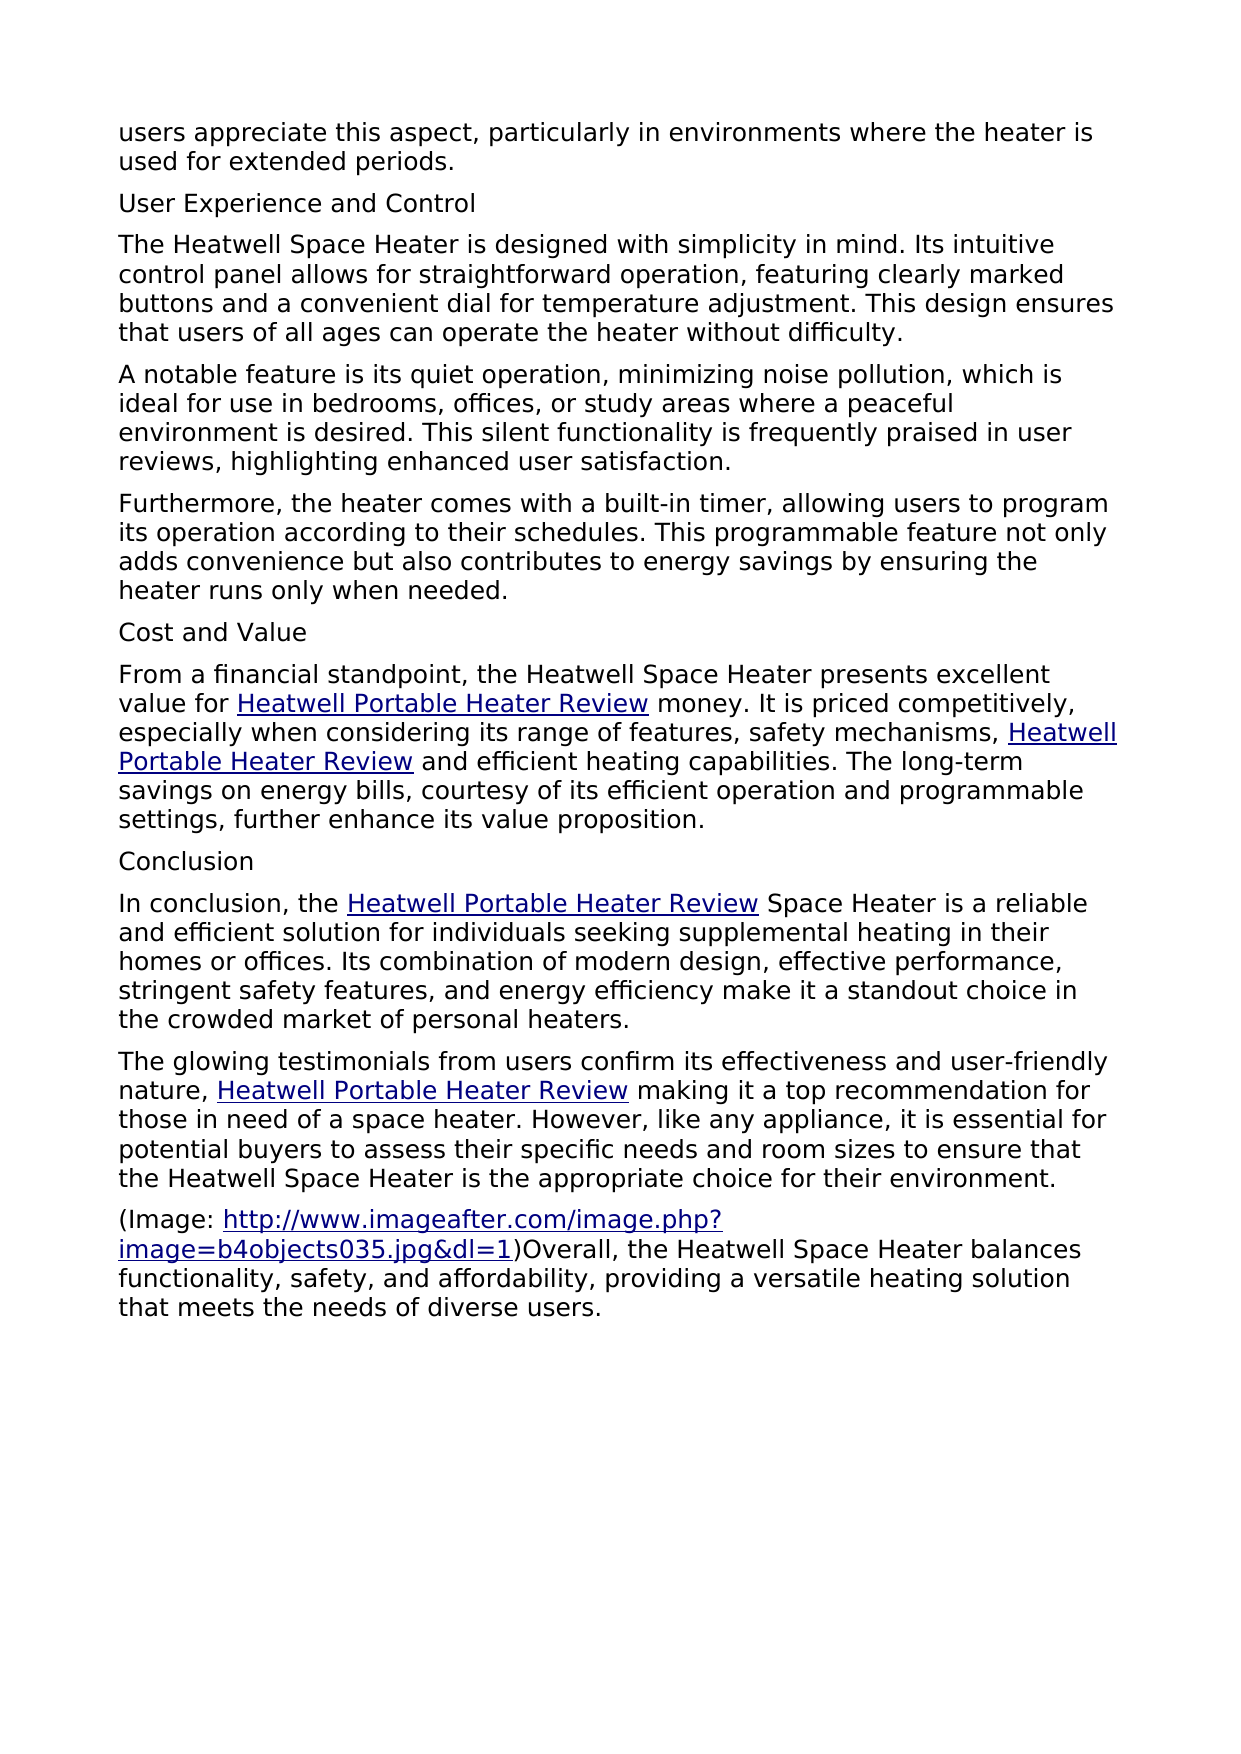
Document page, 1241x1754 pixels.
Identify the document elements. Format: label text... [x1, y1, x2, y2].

text From a financial standpoint, the Heatwell Space Heater presents excellent value for Heatwell Portable Heater Review money. It is priced competitively, especially when considering its range of features, safety mechanisms, Heatwell Portable Heater Review and efficient heating capabilities. The long-term savings on energy bills, courtesy of its efficient operation and programmable settings, further enhance its value proposition. [118, 660, 1122, 835]
text users appreciate this aspect, particularly in environments where the heater is used for extended periods. [118, 118, 1122, 176]
text User Experience and Control [118, 189, 1122, 218]
text Furthermore, the heater comes with a built-in timer, allowing users to program its operation according to their schedules. This programmable feature not only adds convenience but also contributes to energy savings by ensuring the heater runs only when needed. [118, 489, 1122, 606]
text (Image: http://www.imageafter.com/image.php?image=b4objects035.jpg&dl=1)Overall, the Heatwell Space Heater balances functionality, safety, and affordability, providing a versatile heating solution that meets the needs of diverse users. [118, 1206, 1122, 1322]
text The glowing testimonials from users confirm its effectiveness and user-friendly nature, Heatwell Portable Heater Review making it a top recommendation for those in need of a space heater. However, like any appliance, it is essential for potential buyers to assess their specific needs and room sizes to ensure that the Heatwell Space Heater is the appropriate choice for their environment. [118, 1047, 1122, 1193]
text The Heatwell Space Heater is designed with simplicity in mind. Its intuitive control panel allows for straightforward operation, featuring clearly marked buttons and a convenient dial for temperature adjustment. This design ensures that users of all ages can operate the heater without difficulty. [118, 231, 1122, 347]
text In conclusion, the Heatwell Portable Heater Review Space Heater is a reliable and efficient solution for individuals seeking supplemental heating in their homes or offices. Its combination of modern design, effective performance, stringent safety features, and energy efficiency make it a standout choice in the crowded market of personal heaters. [118, 889, 1122, 1035]
text A notable feature is its quiet operation, minimizing noise pollution, which is ideal for use in bedrooms, offices, or study areas where a peaceful environment is desired. This silent functionality is frequently praised in user reviews, highlighting enhanced user satisfaction. [118, 360, 1122, 476]
text Conclusion [118, 847, 1122, 876]
text Cost and Value [118, 618, 1122, 647]
